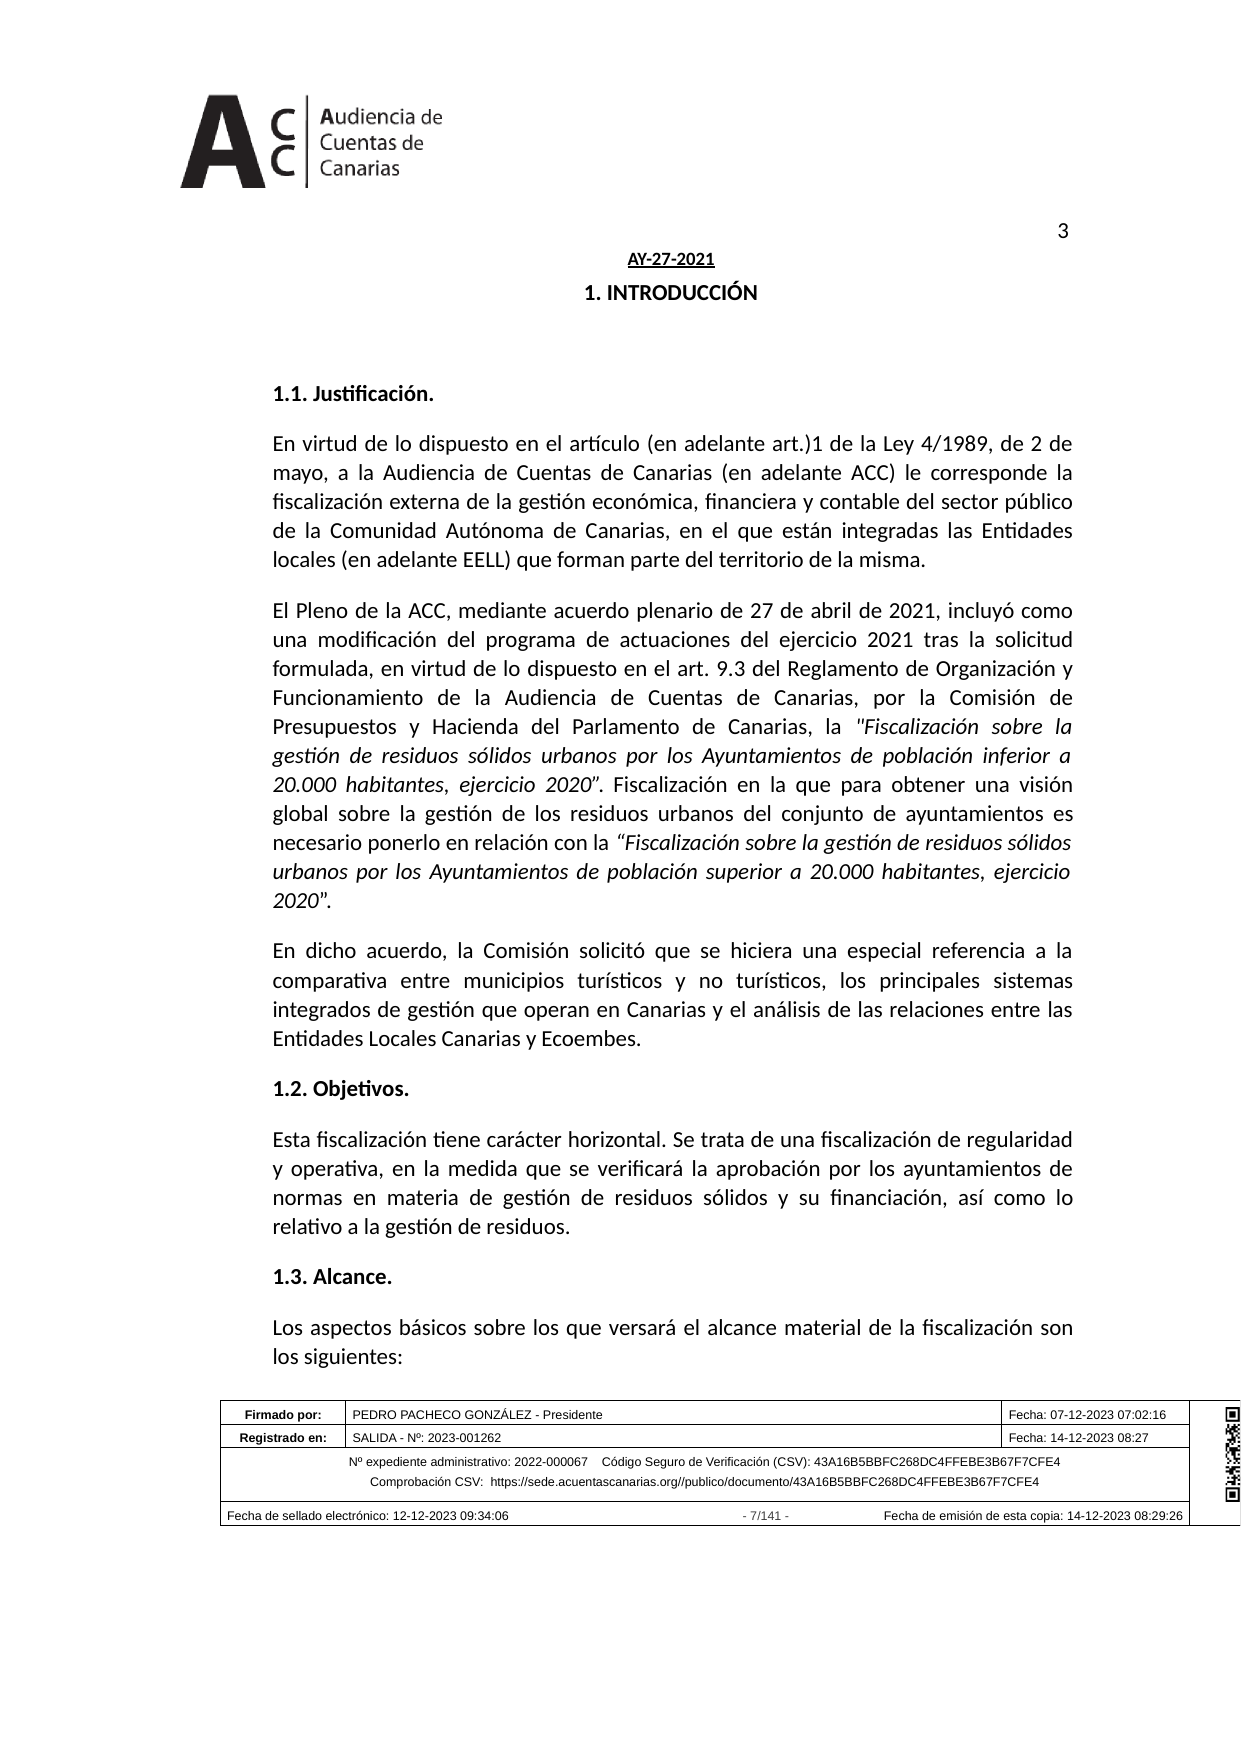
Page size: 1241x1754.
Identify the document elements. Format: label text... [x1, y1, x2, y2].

text 1.2. Objetivos. [272, 1074, 1096, 1102]
text 1.1. Justificación. [272, 379, 1096, 407]
text En dicho acuerdo, la Comisión solicitó que se hiciera una especial referencia a la comparativa entre municipios turísticos y no turísticos, los principales sistemas integrados de gestión que operan en Canarias y el análisis de las relaciones entre las Entidades Locales Canarias y Ecoembes. [272, 937, 1074, 1052]
subtitle 1. INTRODUCCIÓN [251, 278, 1095, 306]
text Los aspectos básicos sobre los que versará el alcance material de la fiscalización son los siguientes: [272, 1313, 1074, 1370]
text Esta fiscalización tiene carácter horizontal. Se trata de una fiscalización de regularidad y operativa, en la medida que se verificará la aprobación por los ayuntamientos de normas en materia de gestión de residuos sólidos y su financiación, así como lo relativo a la gestión de residuos. [272, 1125, 1074, 1240]
text AY-27-2021 [251, 247, 1096, 269]
text 3 [221, 216, 1074, 244]
text 1.3. Alcance. [272, 1262, 1096, 1290]
text En virtud de lo dispuesto en el artículo (en adelante art.)1 de la Ley 4/1989, de 2 de mayo, a la Audiencia de Cuentas de Canarias (en adelante ACC) le corresponde la fiscalización externa de la gestión económica, financiera y contable del sector público de la Comunidad Autónoma de Canarias, en el que están integradas las Entidades locales (en adelante EELL) que forman parte del territorio de la misma. [272, 429, 1074, 573]
text El Pleno de la ACC, mediante acuerdo plenario de 27 de abril de 2021, incluyó como una modificación del programa de actuaciones del ejercicio 2021 tras la solicitud formulada, en virtud de lo dispuesto en el art. 9.3 del Reglamento de Organización y Funcionamiento de la Audiencia de Cuentas de Canarias, por la Comisión de Presupuestos y Hacienda del Parlamento de Canarias, la "Fiscalización sobre la gestión de residuos sólidos urbanos por los Ayuntamientos de población inferior a 20.000 habitantes, ejercicio 2020”. Fiscalización en la que para obtener una visión global sobre la gestión de los residuos urbanos del conjunto de ayuntamientos es necesario ponerlo en relación con la “Fiscalización sobre la gestión de residuos sólidos urbanos por los Ayuntamientos de población superior a 20.000 habitantes, ejercicio 2020”. [272, 596, 1074, 914]
